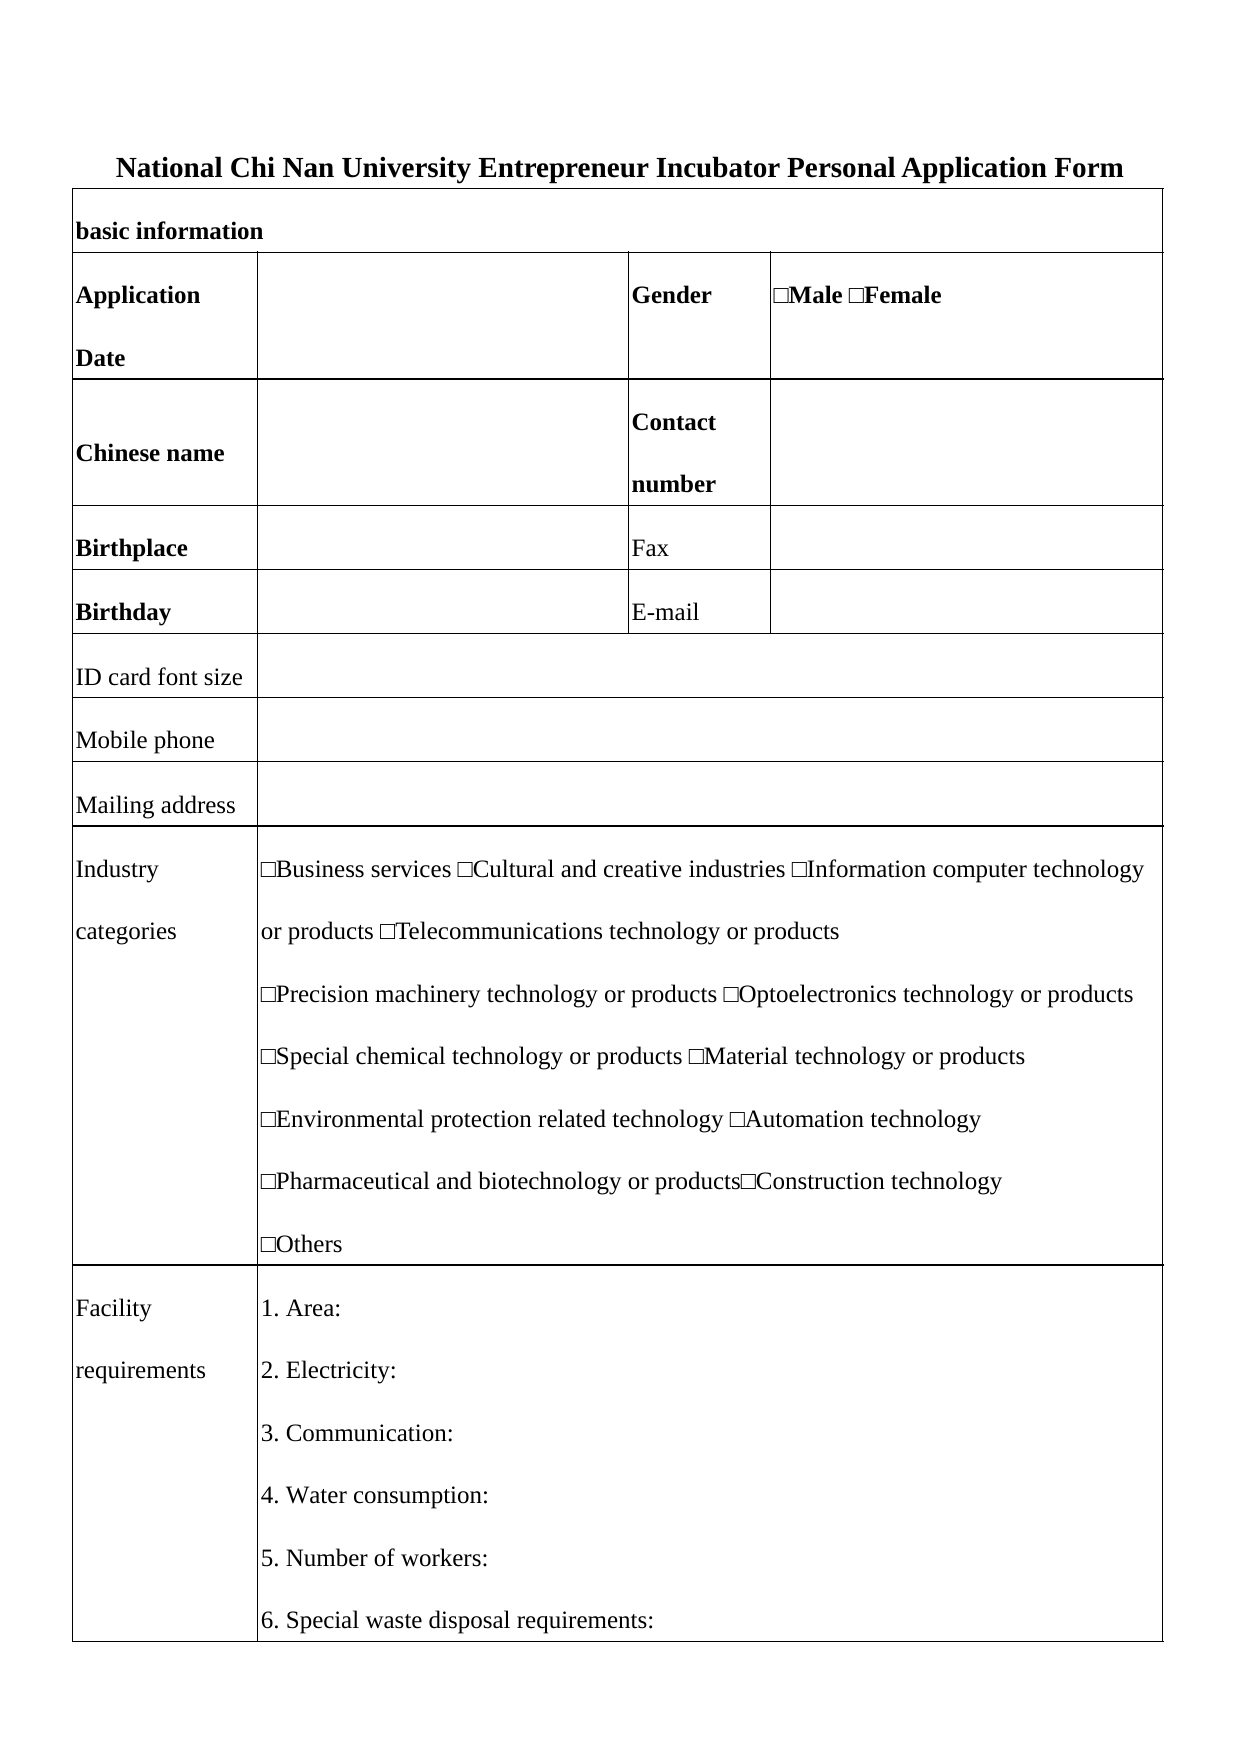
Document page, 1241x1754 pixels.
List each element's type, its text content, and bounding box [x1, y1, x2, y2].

table_cell Mobile phone [73, 698, 257, 761]
table_cell Facility requirements [73, 1266, 257, 1641]
table_cell Mailing address [73, 762, 257, 825]
table_cell Birthday [73, 570, 257, 633]
table_cell [258, 634, 1162, 697]
table_cell [771, 380, 1162, 504]
table_cell Contact number [629, 380, 770, 504]
table_cell Fax [629, 506, 770, 569]
table_cell [258, 762, 1162, 825]
table_cell Chinese name [73, 380, 257, 504]
table_cell [771, 570, 1162, 633]
text National Chi Nan University Entrepreneur Incubator Personal Application Form [75, 125, 1165, 187]
table_cell [258, 698, 1162, 761]
table_cell [258, 570, 628, 633]
table_cell [258, 506, 628, 569]
table_cell [258, 253, 628, 378]
table_cell Industry categories [73, 827, 257, 1264]
table_cell Gender [629, 253, 770, 378]
table_cell □Business services □Cultural and creative industries □Information computer technology or products □Telecommunications technology or products □Precision machinery technology or products □Optoelectronics technology or products □Special chemical technology or products □Material technology or products □Environmental protection related technology □Automation technology □Pharmaceutical and biotechnology or products□Construction technology □Others [258, 827, 1162, 1264]
table_cell [771, 506, 1162, 569]
table_cell [258, 380, 628, 504]
table_cell ID card font size [73, 634, 257, 697]
table_cell Application Date [73, 253, 257, 378]
table_header basic information [73, 189, 1162, 251]
table_cell 1. Area: 2. Electricity: 3. Communication: 4. Water consumption: 5. Number of workers: 6. Special waste disposal requirements: [258, 1266, 1162, 1641]
table_cell E-mail [629, 570, 770, 633]
table_cell Birthplace [73, 506, 257, 569]
table_cell □Male □Female [771, 253, 1162, 378]
